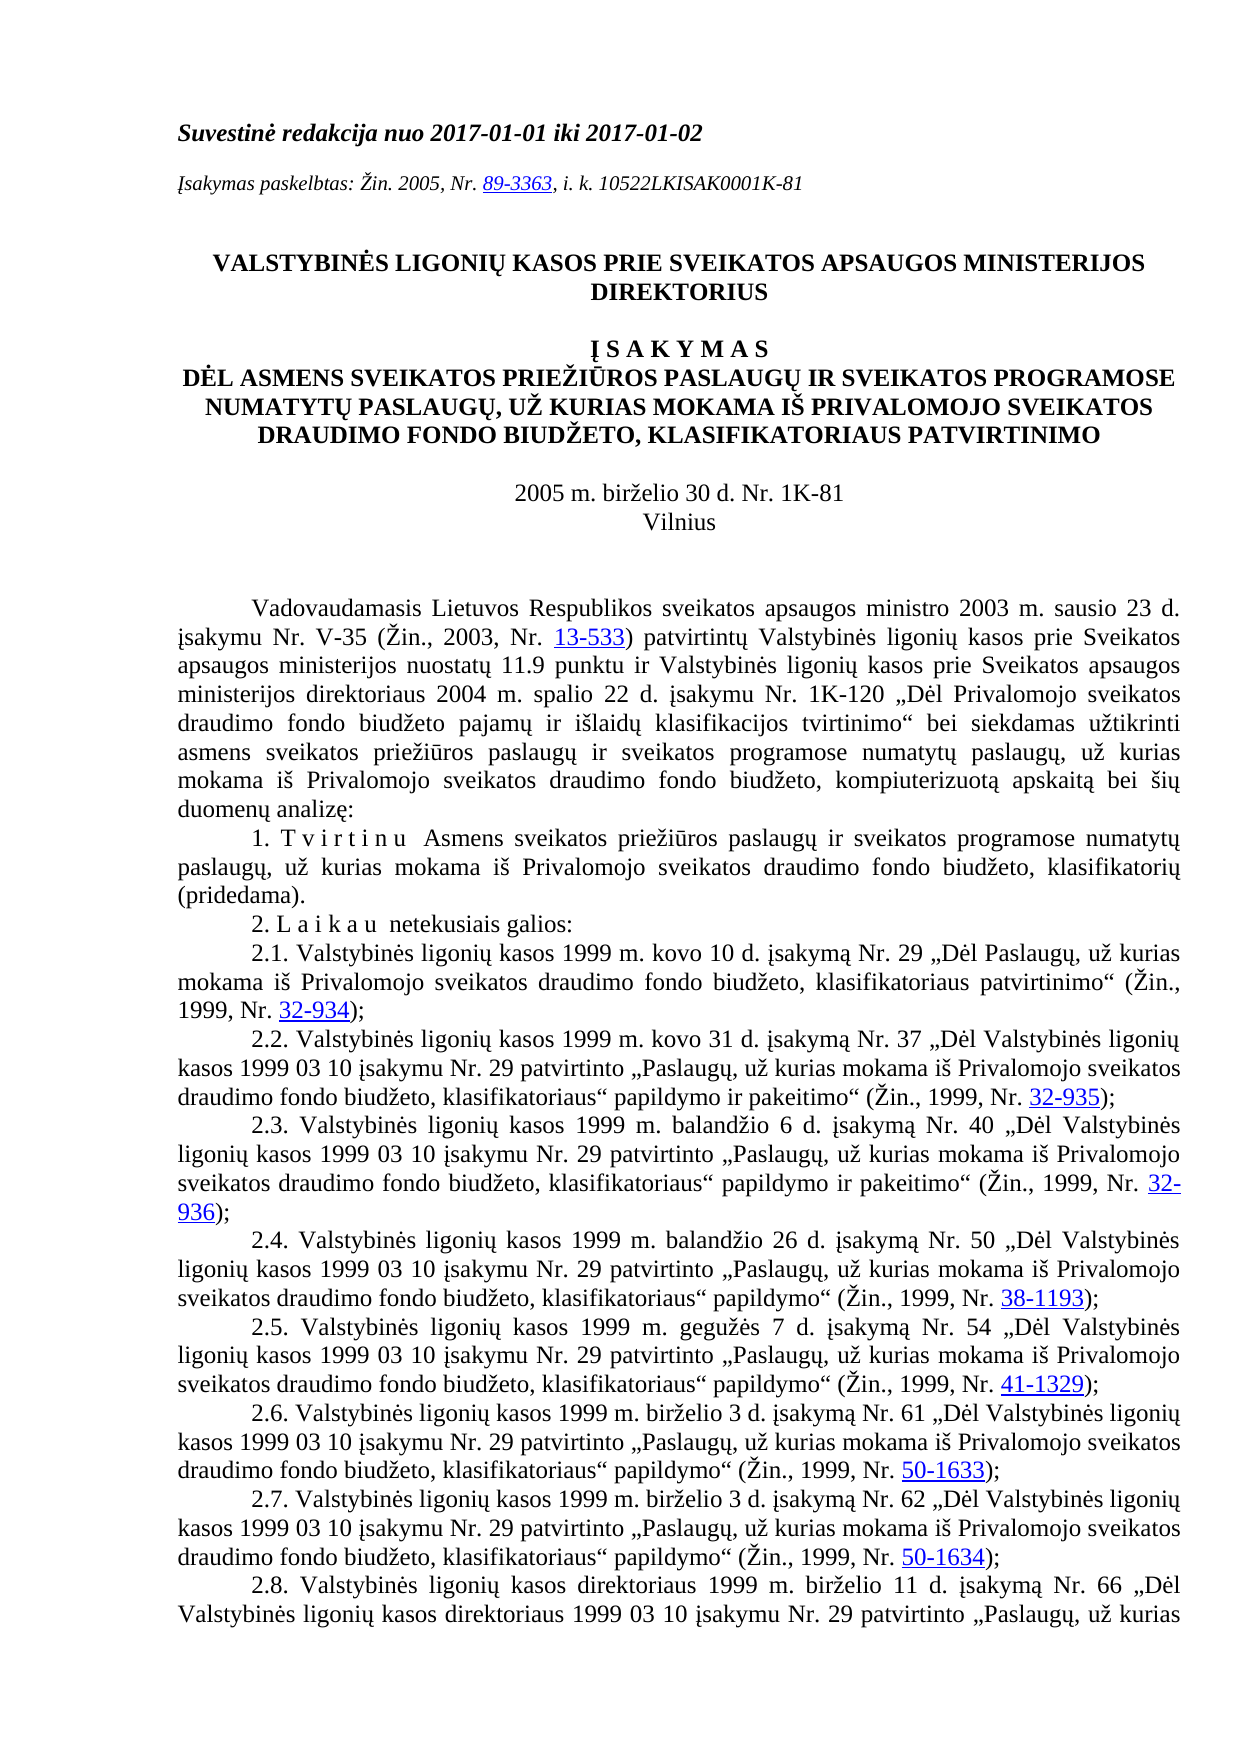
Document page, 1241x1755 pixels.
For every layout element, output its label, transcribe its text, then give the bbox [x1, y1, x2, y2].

text Vadovaudamasis Lietuvos Respublikos sveikatos apsaugos ministro 2003 m. sausio 23 d. įsakymu Nr. V-35 (Žin., 2003, Nr. 13-533) patvirtintų Valstybinės ligonių kasos prie Sveikatos apsaugos ministerijos nuostatų 11.9 punktu ir Valstybinės ligonių kasos prie Sveikatos apsaugos ministerijos direktoriaus 2004 m. spalio 22 d. įsakymu Nr. 1K-120 „Dėl Privalomojo sveikatos draudimo fondo biudžeto pajamų ir išlaidų klasifikacijos tvirtinimo“ bei siekdamas užtikrinti asmens sveikatos priežiūros paslaugų ir sveikatos programose numatytų paslaugų, už kurias mokama iš Privalomojo sveikatos draudimo fondo biudžeto, kompiuterizuotą apskaitą bei šių duomenų analizę: [177, 593, 1181, 823]
text 2.6. Valstybinės ligonių kasos 1999 m. birželio 3 d. įsakymą Nr. 61 „Dėl Valstybinės ligonių kasos 1999 03 10 įsakymu Nr. 29 patvirtinto „Paslaugų, už kurias mokama iš Privalomojo sveikatos draudimo fondo biudžeto, klasifikatoriaus“ papildymo“ (Žin., 1999, Nr. 50-1633); [177, 1398, 1181, 1484]
text Į S A K Y M A S [177, 334, 1181, 363]
text 2.2. Valstybinės ligonių kasos 1999 m. kovo 31 d. įsakymą Nr. 37 „Dėl Valstybinės ligonių kasos 1999 03 10 įsakymu Nr. 29 patvirtinto „Paslaugų, už kurias mokama iš Privalomojo sveikatos draudimo fondo biudžeto, klasifikatoriaus“ papildymo ir pakeitimo“ (Žin., 1999, Nr. 32-935); [177, 1024, 1181, 1110]
text Vilnius [177, 507, 1181, 535]
text 2.5. Valstybinės ligonių kasos 1999 m. gegužės 7 d. įsakymą Nr. 54 „Dėl Valstybinės ligonių kasos 1999 03 10 įsakymu Nr. 29 patvirtinto „Paslaugų, už kurias mokama iš Privalomojo sveikatos draudimo fondo biudžeto, klasifikatoriaus“ papildymo“ (Žin., 1999, Nr. 41-1329); [177, 1312, 1181, 1398]
text 2. Laikau netekusiais galios: [177, 909, 1181, 938]
text 2.1. Valstybinės ligonių kasos 1999 m. kovo 10 d. įsakymą Nr. 29 „Dėl Paslaugų, už kurias mokama iš Privalomojo sveikatos draudimo fondo biudžeto, klasifikatoriaus patvirtinimo“ (Žin., 1999, Nr. 32-934); [177, 938, 1181, 1024]
text DĖL ASMENS SVEIKATOS PRIEŽIŪROS PASLAUGŲ IR SVEIKATOS PROGRAMOSE NUMATYTŲ PASLAUGŲ, UŽ KURIAS MOKAMA IŠ PRIVALOMOJO SVEIKATOS DRAUDIMO FONDO BIUDŽETO, KLASIFIKATORIAUS PATVIRTINIMO [177, 363, 1181, 449]
text 2.8. Valstybinės ligonių kasos direktoriaus 1999 m. birželio 11 d. įsakymą Nr. 66 „Dėl Valstybinės ligonių kasos direktoriaus 1999 03 10 įsakymu Nr. 29 patvirtinto „Paslaugų, už kurias [177, 1570, 1181, 1628]
text 2.4. Valstybinės ligonių kasos 1999 m. balandžio 26 d. įsakymą Nr. 50 „Dėl Valstybinės ligonių kasos 1999 03 10 įsakymu Nr. 29 patvirtinto „Paslaugų, už kurias mokama iš Privalomojo sveikatos draudimo fondo biudžeto, klasifikatoriaus“ papildymo“ (Žin., 1999, Nr. 38-1193); [177, 1225, 1181, 1312]
text Suvestinė redakcija nuo 2017-01-01 iki 2017-01-02 [177, 118, 1181, 147]
text 2.3. Valstybinės ligonių kasos 1999 m. balandžio 6 d. įsakymą Nr. 40 „Dėl Valstybinės ligonių kasos 1999 03 10 įsakymu Nr. 29 patvirtinto „Paslaugų, už kurias mokama iš Privalomojo sveikatos draudimo fondo biudžeto, klasifikatoriaus“ papildymo ir pakeitimo“ (Žin., 1999, Nr. 32-936); [177, 1110, 1181, 1225]
text 1. Tvirtinu Asmens sveikatos priežiūros paslaugų ir sveikatos programose numatytų paslaugų, už kurias mokama iš Privalomojo sveikatos draudimo fondo biudžeto, klasifikatorių (pridedama). [177, 823, 1181, 909]
text 2005 m. birželio 30 d. Nr. 1K-81 [177, 478, 1181, 507]
text Įsakymas paskelbtas: Žin. 2005, Nr. 89-3363, i. k. 10522LKISAK0001K-81 [177, 171, 1181, 195]
text 2.7. Valstybinės ligonių kasos 1999 m. birželio 3 d. įsakymą Nr. 62 „Dėl Valstybinės ligonių kasos 1999 03 10 įsakymu Nr. 29 patvirtinto „Paslaugų, už kurias mokama iš Privalomojo sveikatos draudimo fondo biudžeto, klasifikatoriaus“ papildymo“ (Žin., 1999, Nr. 50-1634); [177, 1484, 1181, 1570]
text VALSTYBINĖS LIGONIŲ KASOS PRIE SVEIKATOS APSAUGOS MINISTERIJOS DIREKTORIUS [177, 248, 1181, 305]
